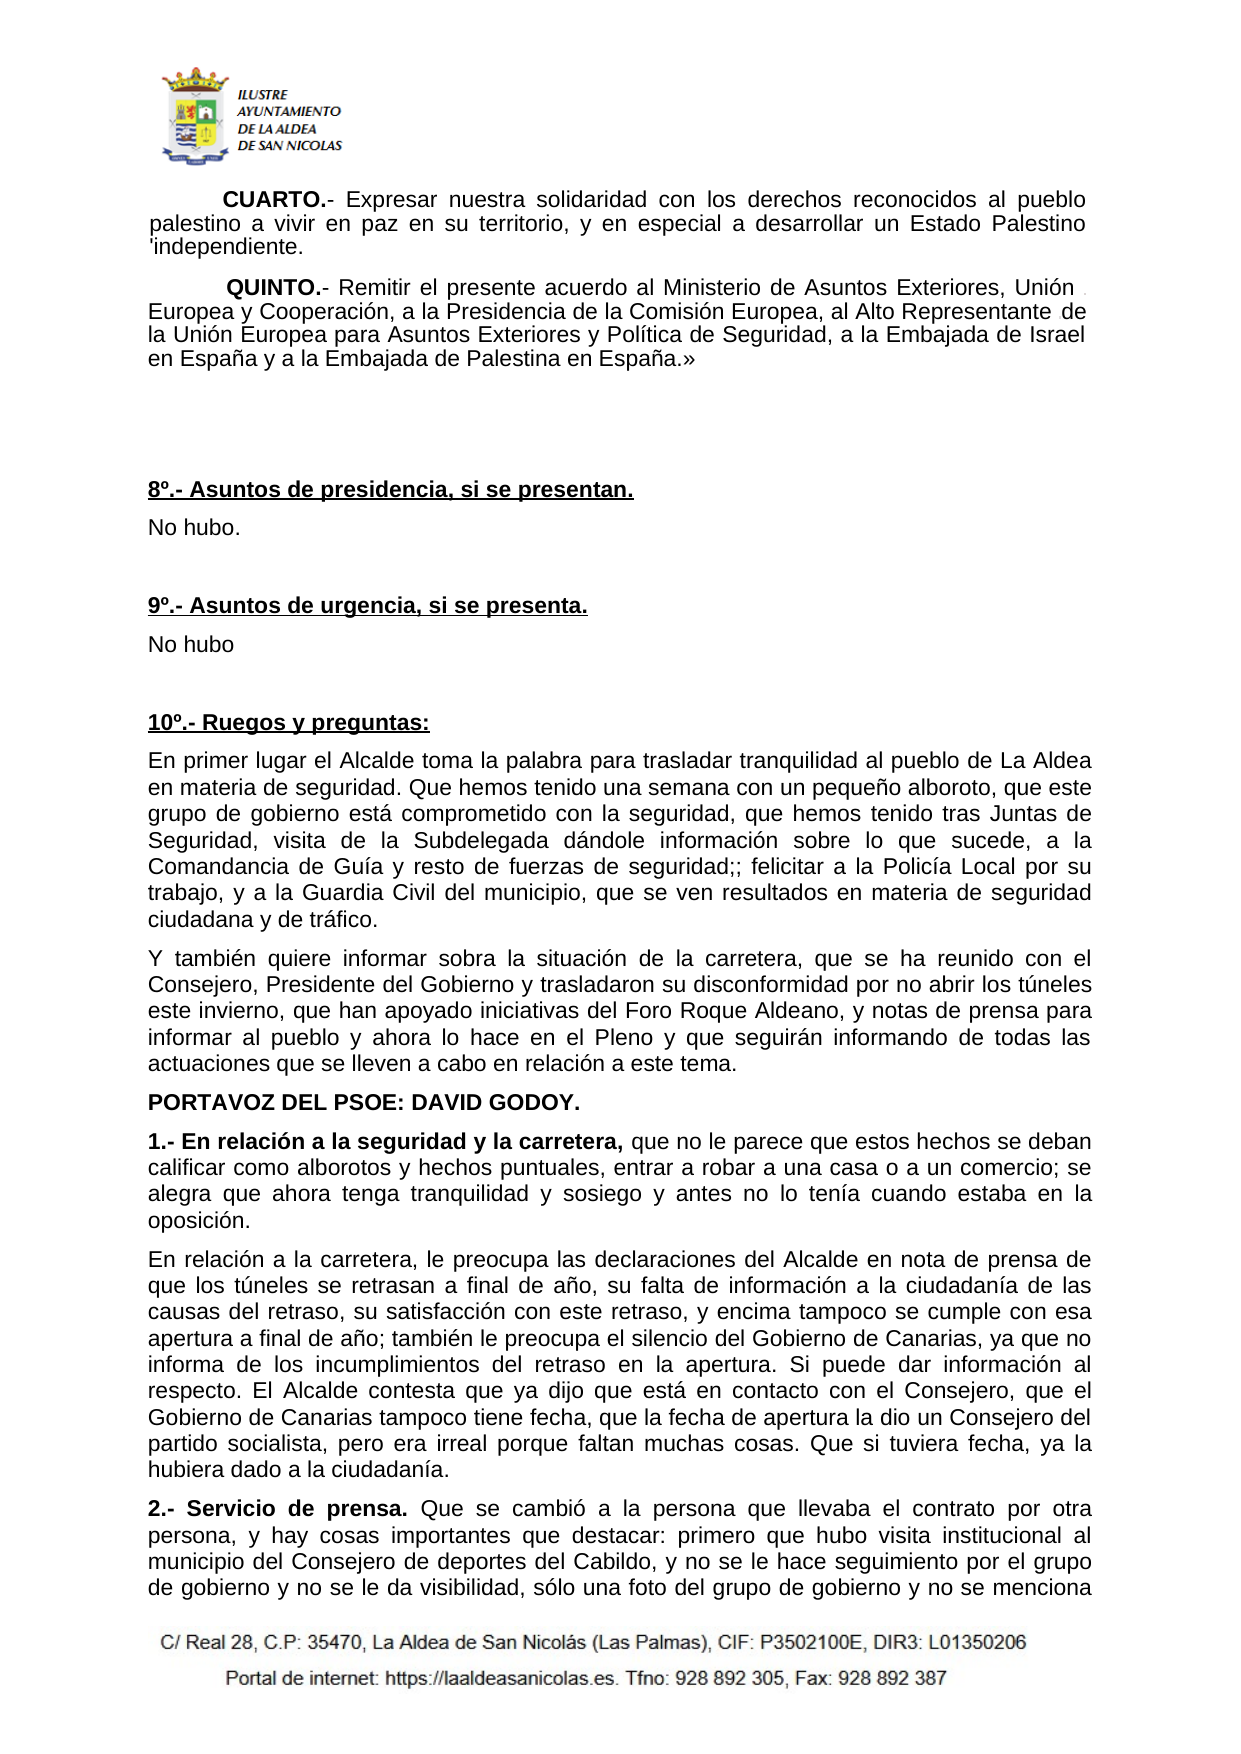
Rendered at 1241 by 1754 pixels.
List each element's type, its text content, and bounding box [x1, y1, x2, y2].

text En primer lugar el Alcalde toma la palabra para trasladar tranquilidad al pueblo de La Aldea en materia de seguridad. Que hemos tenido una semana con un pequeño alboroto, que este grupo de gobierno está comprometido con la seguridad, que hemos tenido tras Juntas de Seguridad, visita de la Subdelegada dándole información sobre lo que sucede, a la Comandancia de Guía y resto de fuerzas de seguridad;; felicitar a la Policía Local por su trabajo, y a la Guardia Civil del municipio, que se ven resultados en materia de seguridad ciudadana y de tráfico. [148, 747, 1093, 932]
text 2.- Servicio de prensa. Que se cambió a la persona que llevaba el contrato por otra persona, y hay cosas importantes que destacar: primero que hubo visita institucional al municipio del Consejero de deportes del Cabildo, y no se le hace seguimiento por el grupo de gobierno y no se le da visibilidad, sólo una foto del grupo de gobierno y no se menciona [148, 1495, 1093, 1601]
text No hubo. [148, 514, 1093, 541]
text 10º.- Ruegos y preguntas: [148, 709, 1093, 735]
picture [148, 59, 358, 173]
text CUARTO.- Expresar nuestra solidaridad con los derechos reconocidos al pueblo palestino a vivir en paz en su territorio, y en especial a desarrollar un Estado Palestino 'independiente. [149, 188, 1087, 259]
picture [148, 1626, 1034, 1694]
text Y también quiere informar sobra la situación de la carretera, que se ha reunido con el Consejero, Presidente del Gobierno y trasladaron su disconformidad por no abrir los túneles este invierno, que han apoyado iniciativas del Foro Roque Aldeano, y notas de prensa para informar al pueblo y ahora lo hace en el Pleno y que seguirán informando de todas las actuaciones que se lleven a cabo en relación a este tema. [148, 944, 1093, 1076]
text En relación a la carretera, le preocupa las declaraciones del Alcalde en nota de prensa de que los túneles se retrasan a final de año, su falta de información a la ciudadanía de las causas del retraso, su satisfacción con este retraso, y encima tampoco se cumple con esa apertura a final de año; también le preocupa el silencio del Gobierno de Canarias, ya que no informa de los incumplimientos del retraso en la apertura. Si puede dar información al respecto. El Alcalde contesta que ya dijo que está en contacto con el Consejero, que el Gobierno de Canarias tampoco tiene fecha, que la fecha de apertura la dio un Consejero del partido socialista, pero era irreal porque faltan muchas cosas. Que si tuviera fecha, ya la hubiera dado a la ciudadanía. [148, 1246, 1093, 1483]
text QUINTO.- Remitir el presente acuerdo al Ministerio de Asuntos Exteriores, Unión Europea y Cooperación, a la Presidencia de la Comisión Europea, al Alto Representante de la Unión Europea para Asuntos Exteriores y Política de Seguridad, a la Embajada de Israel en España y a la Embajada de Palestina en España.» [148, 277, 1087, 371]
text 8º.- Asuntos de presidencia, si se presentan. [148, 476, 1093, 502]
text 9º.- Asuntos de urgencia, si se presenta. [148, 592, 1093, 618]
text PORTAVOZ DEL PSOE: DAVID GODOY. [148, 1089, 1093, 1115]
text 1.- En relación a la seguridad y la carretera, que no le parece que estos hechos se deban calificar como alborotos y hechos puntuales, entrar a robar a una casa o a un comercio; se alegra que ahora tenga tranquilidad y sosiego y antes no lo tenía cuando estaba en la oposición. [148, 1128, 1093, 1233]
text No hubo [148, 631, 1093, 657]
